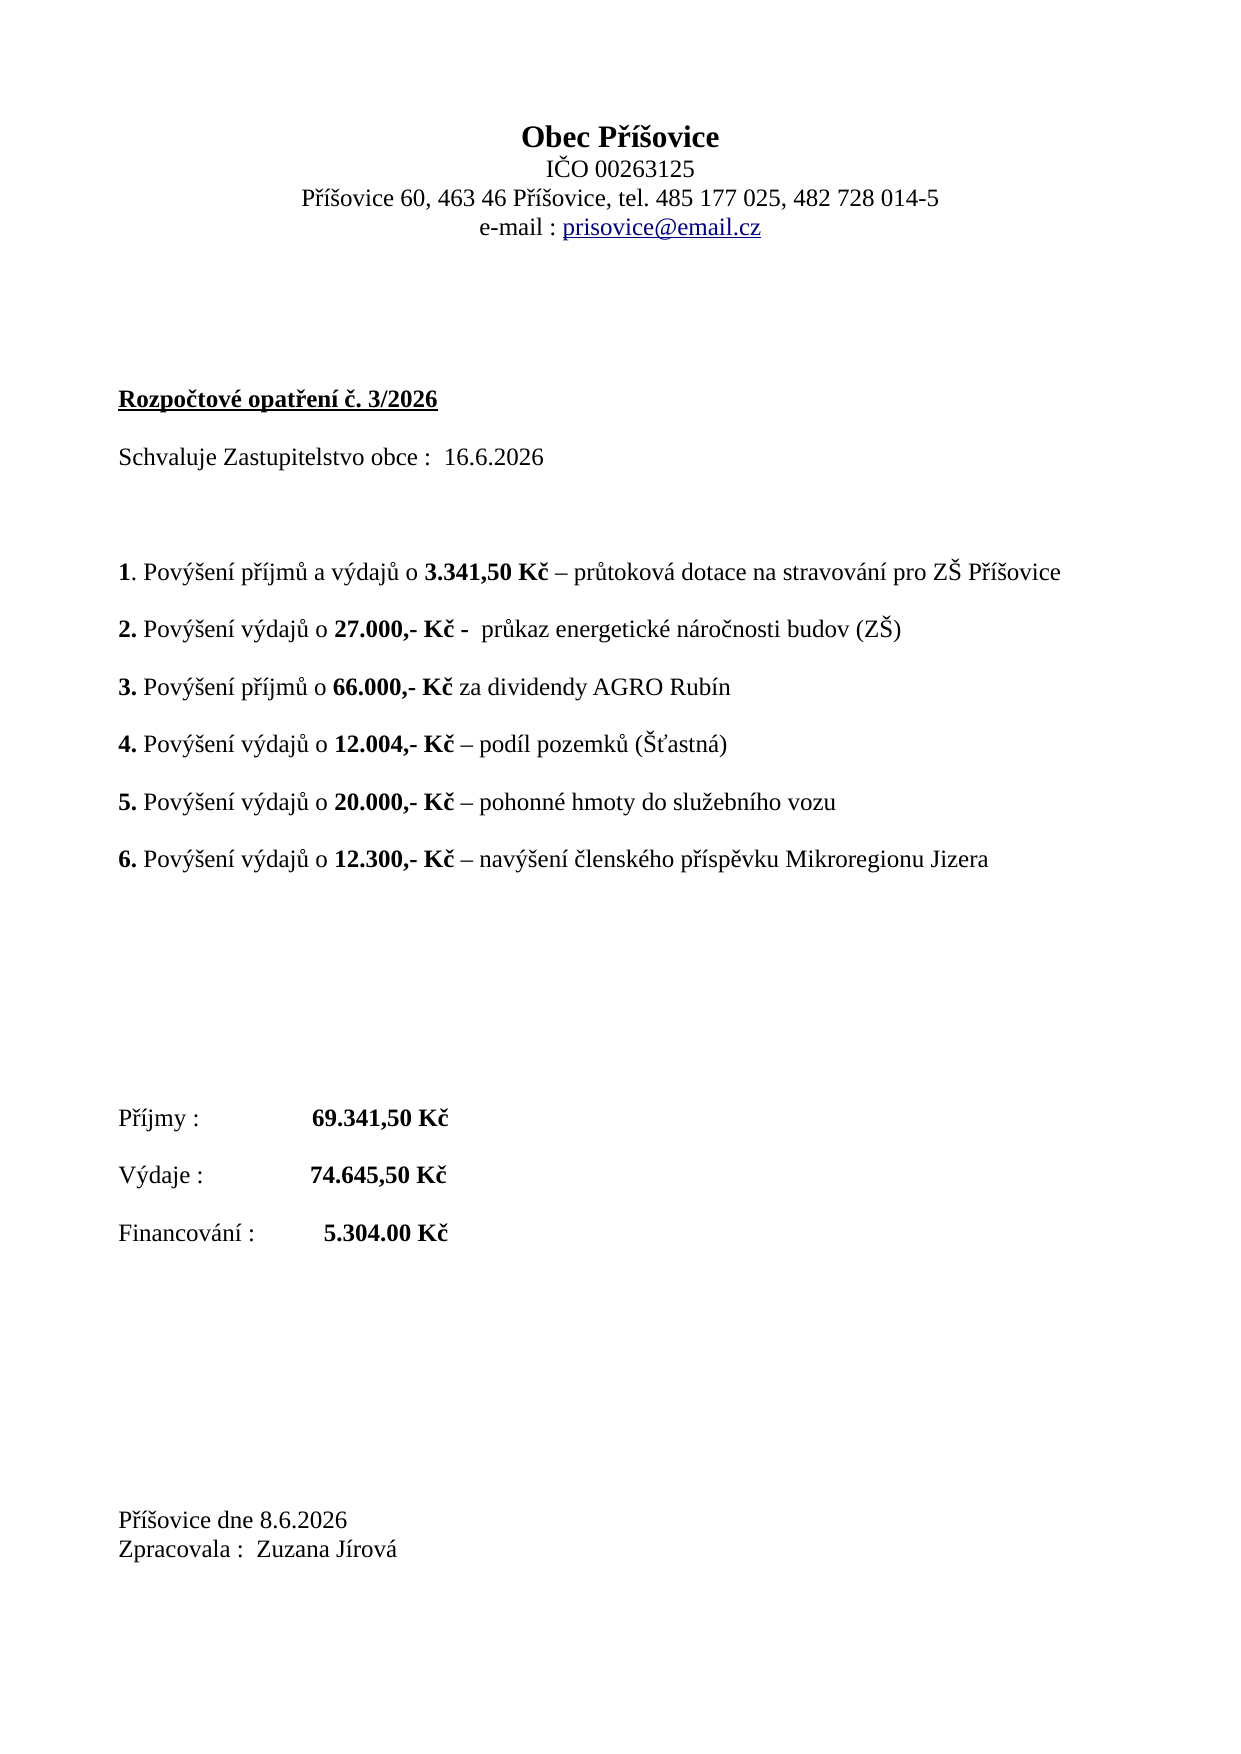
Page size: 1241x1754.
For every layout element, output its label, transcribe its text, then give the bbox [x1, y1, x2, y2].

text 2. Povýšení výdajů o 27.000,- Kč - průkaz energetické náročnosti budov (ZŠ) [118, 614, 1122, 643]
text 5. Povýšení výdajů o 20.000,- Kč – pohonné hmoty do služebního vozu [118, 787, 1122, 815]
text Rozpočtové opatření č. 3/2026 [118, 384, 1122, 413]
text Příšovice dne 8.6.2026 [118, 1505, 1122, 1534]
text Příšovice 60, 463 46 Příšovice, tel. 485 177 025, 482 728 014-5 [118, 183, 1122, 212]
text Financování : 5.304.00 Kč [118, 1218, 1122, 1247]
text Obec Příšovice [118, 118, 1122, 154]
text Zpracovala : Zuzana Jírová [118, 1534, 1122, 1563]
text e-mail : prisovice@email.cz [118, 212, 1122, 240]
text Schvaluje Zastupitelstvo obce : 16.6.2026 [118, 442, 1122, 470]
text Výdaje : 74.645,50 Kč [118, 1160, 1122, 1189]
text IČO 00263125 [118, 154, 1122, 183]
text 1. Povýšení příjmů a výdajů o 3.341,50 Kč – průtoková dotace na stravování pro ZŠ Příšovice [118, 557, 1122, 585]
text 3. Povýšení příjmů o 66.000,- Kč za dividendy AGRO Rubín [118, 672, 1122, 700]
text 4. Povýšení výdajů o 12.004,- Kč – podíl pozemků (Šťastná) [118, 729, 1122, 758]
text 6. Povýšení výdajů o 12.300,- Kč – navýšení členského příspěvku Mikroregionu Jizera [118, 844, 1122, 873]
text Příjmy : 69.341,50 Kč [118, 1103, 1122, 1132]
